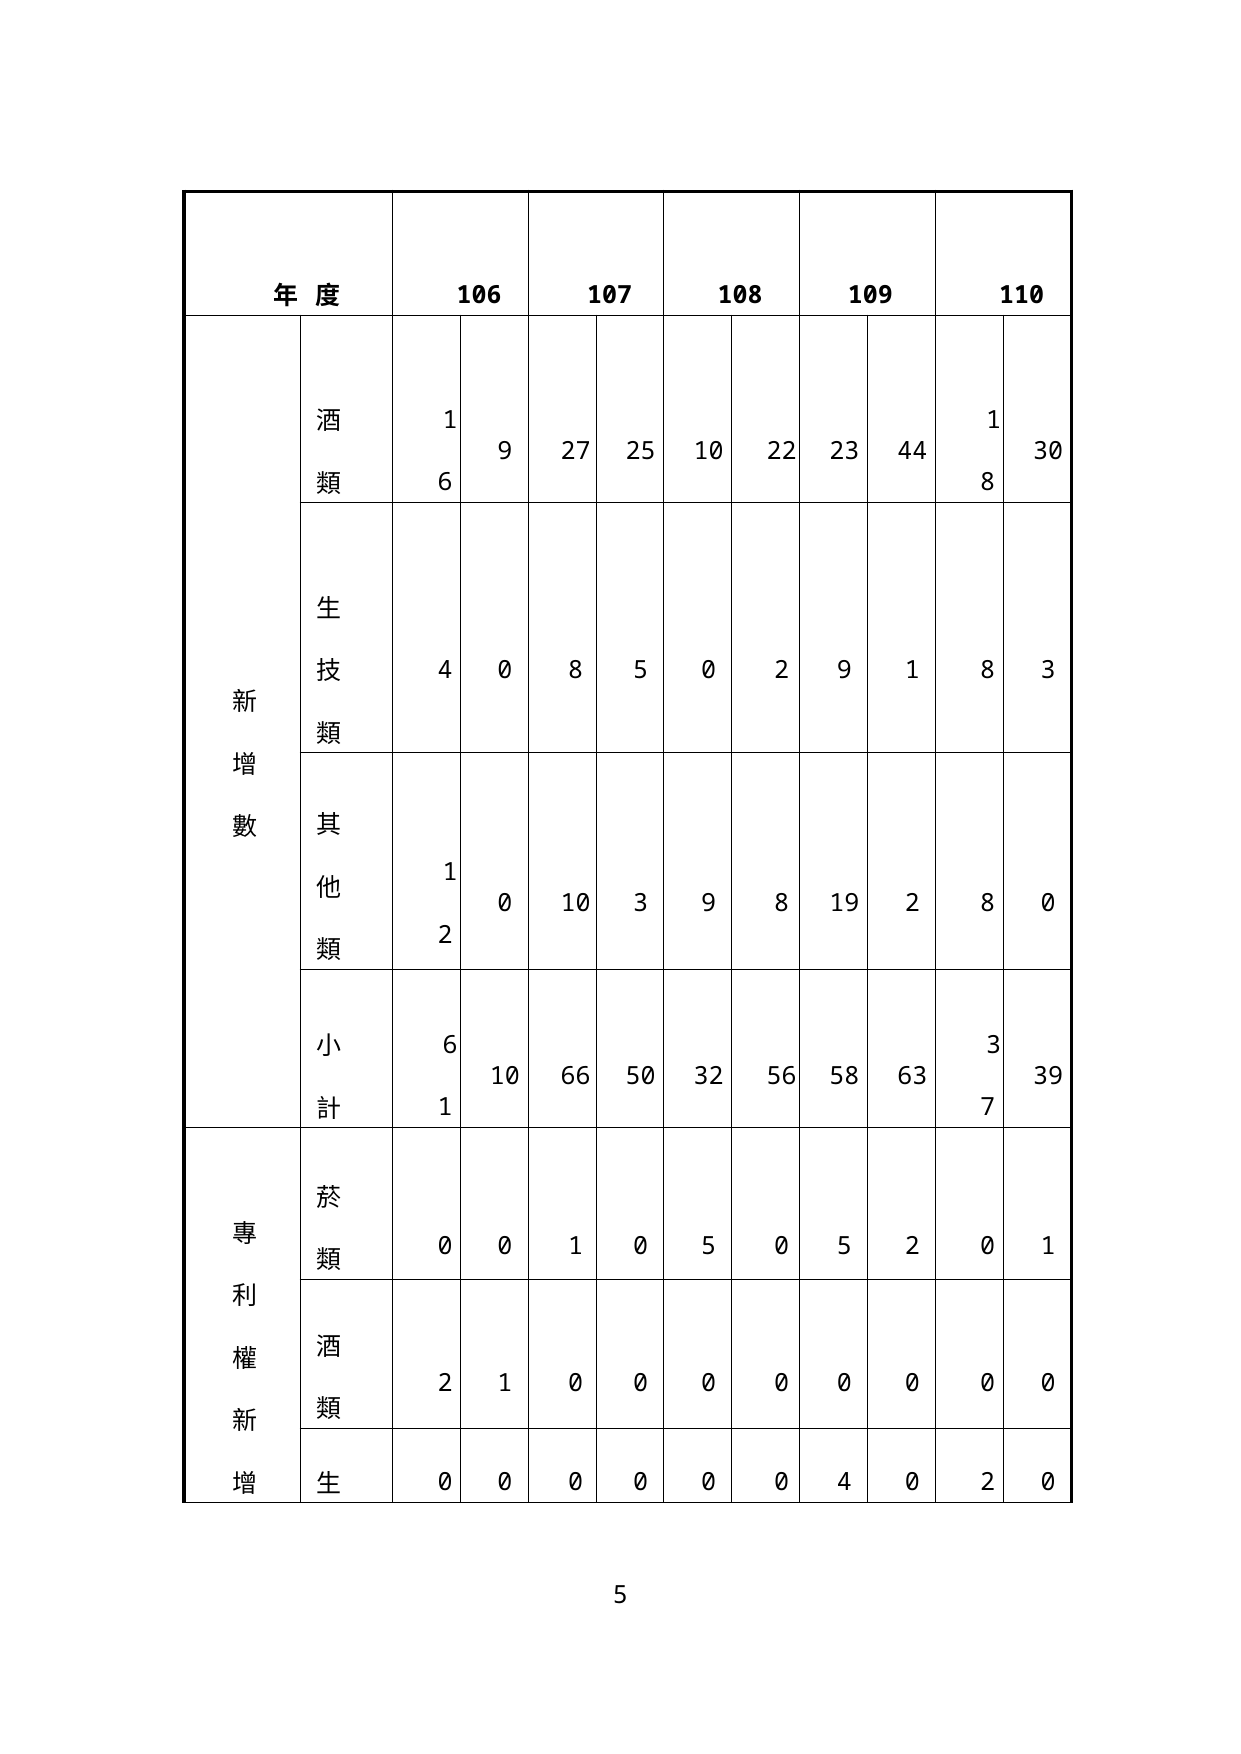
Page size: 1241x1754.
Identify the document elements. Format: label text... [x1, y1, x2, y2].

table_cell 1 [1004, 1128, 1070, 1279]
table_cell 0 [529, 1429, 596, 1502]
table_cell 2 [393, 1280, 460, 1428]
table_cell 新增數 [186, 316, 300, 1127]
table_cell 0 [1004, 1280, 1070, 1428]
table_cell 56 [732, 970, 799, 1127]
table_cell 44 [868, 316, 935, 502]
table_cell 0 [529, 1280, 596, 1428]
table_cell 10 [664, 316, 731, 502]
table_cell 0 [597, 1128, 663, 1279]
table_cell 9 [664, 753, 731, 969]
table_cell 3 [1004, 503, 1070, 752]
table_cell 19 [800, 753, 867, 969]
table_cell 58 [800, 970, 867, 1127]
table_cell 酒類 [301, 316, 392, 502]
table_cell 小計 [301, 970, 392, 1127]
table_header 110 [936, 193, 1070, 314]
table_cell 39 [1004, 970, 1070, 1127]
table_cell 0 [732, 1429, 799, 1502]
table_cell 生技類 [301, 503, 392, 752]
table_cell 0 [664, 1429, 731, 1502]
table_cell 25 [597, 316, 663, 502]
table_cell 2 [868, 1128, 935, 1279]
table_cell 0 [597, 1280, 663, 1428]
table_header 年度 [186, 193, 392, 314]
table_cell 37 [936, 970, 1003, 1127]
table_cell 9 [461, 316, 528, 502]
table_cell 0 [800, 1280, 867, 1428]
table_header 106 [393, 193, 528, 314]
table_cell 0 [597, 1429, 663, 1502]
table_cell 0 [936, 1128, 1003, 1279]
table_header 107 [529, 193, 663, 314]
table_cell 0 [461, 753, 528, 969]
table_cell 2 [936, 1429, 1003, 1502]
table_cell 8 [732, 753, 799, 969]
table_cell 8 [936, 503, 1003, 752]
table_cell 0 [1004, 753, 1070, 969]
table_cell 4 [393, 503, 460, 752]
table_cell 63 [868, 970, 935, 1127]
table_cell 0 [936, 1280, 1003, 1428]
table_cell 0 [664, 1280, 731, 1428]
table_cell 61 [393, 970, 460, 1127]
table_cell 1 [461, 1280, 528, 1428]
table_cell 菸類 [301, 1128, 392, 1279]
table_cell 0 [461, 1429, 528, 1502]
table_cell 0 [732, 1280, 799, 1428]
table_cell 0 [393, 1128, 460, 1279]
table_cell 0 [732, 1128, 799, 1279]
table_cell 30 [1004, 316, 1070, 502]
table_cell 5 [597, 503, 663, 752]
table_cell 3 [597, 753, 663, 969]
table_cell 0 [1004, 1429, 1070, 1502]
table_header 109 [800, 193, 935, 314]
table_cell 2 [732, 503, 799, 752]
table_cell 66 [529, 970, 596, 1127]
table_cell 10 [529, 753, 596, 969]
table_cell 22 [732, 316, 799, 502]
table_cell 0 [868, 1429, 935, 1502]
table_cell 5 [800, 1128, 867, 1279]
table_cell 50 [597, 970, 663, 1127]
table_cell 32 [664, 970, 731, 1127]
table_cell 生技類 [301, 1429, 392, 1502]
table_cell 8 [529, 503, 596, 752]
table_cell 4 [800, 1429, 867, 1502]
table_cell 12 [393, 753, 460, 969]
table_cell 8 [936, 753, 1003, 969]
table_cell 0 [664, 503, 731, 752]
table_header 108 [664, 193, 799, 314]
table_cell 5 [664, 1128, 731, 1279]
table_cell 9 [800, 503, 867, 752]
table_cell 23 [800, 316, 867, 502]
table_cell 0 [868, 1280, 935, 1428]
table_cell 2 [868, 753, 935, 969]
table_cell 1 [868, 503, 935, 752]
table_cell 16 [393, 316, 460, 502]
table_cell 酒類 [301, 1280, 392, 1428]
table_cell 27 [529, 316, 596, 502]
table_cell 0 [393, 1429, 460, 1502]
table_cell 0 [461, 503, 528, 752]
table_cell 10 [461, 970, 528, 1127]
table_cell 其他類 [301, 753, 392, 969]
table_cell 專利權 新增數 [186, 1128, 300, 1502]
table_cell 0 [461, 1128, 528, 1279]
table_cell 1 [529, 1128, 596, 1279]
table_cell 18 [936, 316, 1003, 502]
